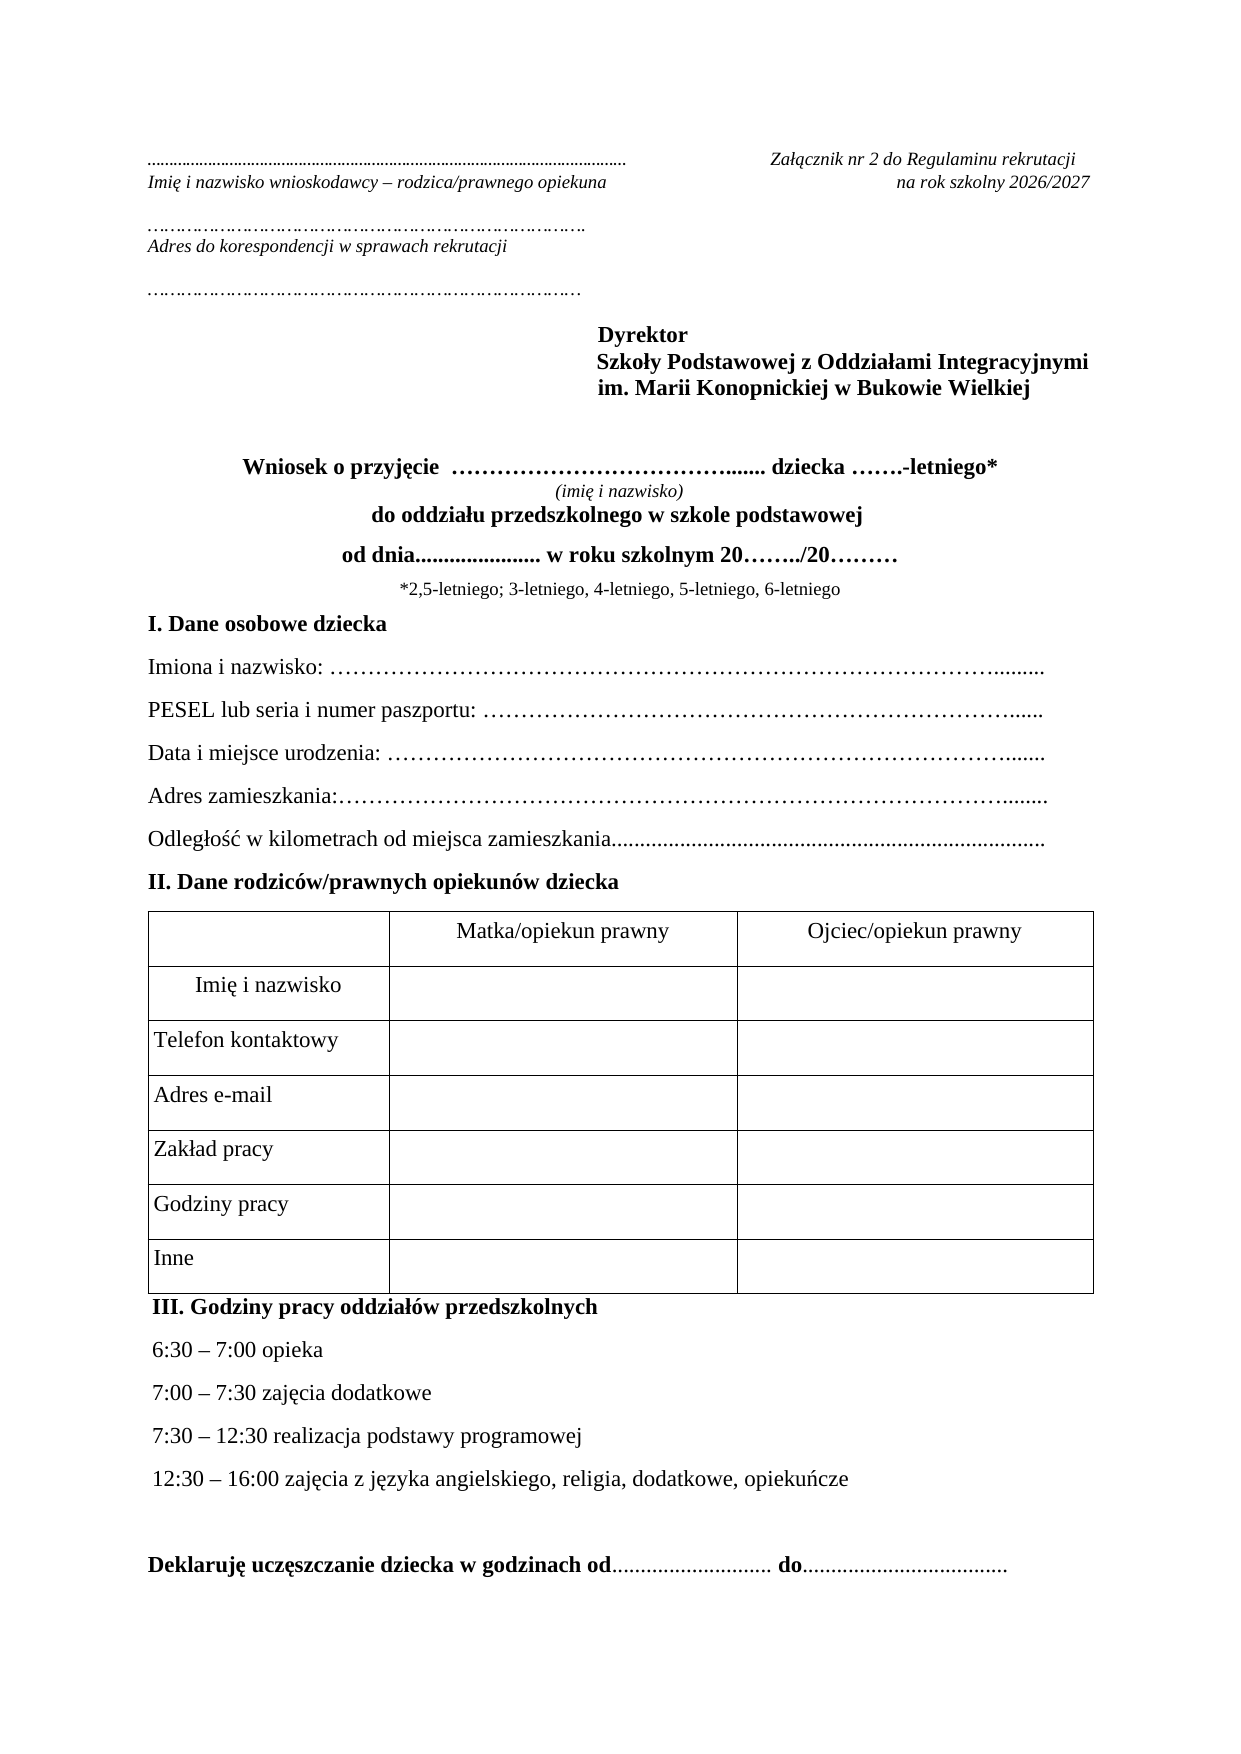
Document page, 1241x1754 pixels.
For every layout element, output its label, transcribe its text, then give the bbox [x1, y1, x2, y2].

text Odległość w kilometrach od miejsca zamieszkania............................................................................ [148, 825, 1093, 851]
text ………………………………………………………………………………………………… Załącznik nr 2 do Regulaminu rekrutacji Imię i nazwisko wnioskodawcy – rodzica/prawnego opiekuna na rok szkolny 2026/2027 [148, 148, 1093, 192]
table_header Ojciec/opiekun prawny [738, 912, 1093, 966]
list 12:30 – 16:00 zajęcia z języka angielskiego, religia, dodatkowe, opiekuńcze [114, 1465, 1093, 1492]
text Dyrektor [148, 321, 1093, 348]
list III. Godziny pracy oddziałów przedszkolnych [114, 1293, 1093, 1320]
list 7:00 – 7:30 zajęcia dodatkowe [114, 1379, 1093, 1406]
text Szkoły Podstawowej z Oddziałami Integracyjnymi [148, 348, 1093, 374]
table_cell [390, 1185, 737, 1239]
table_cell [738, 1240, 1093, 1293]
table_cell [738, 1185, 1093, 1239]
text Wniosek o przyjęcie ………………………………....... dziecka …….-letniego* (imię i nazwisko) [148, 453, 1093, 501]
table_header Matka/opiekun prawny [390, 912, 737, 966]
table_cell Zakład pracy [149, 1131, 389, 1184]
text Adres do korespondencji w sprawach rekrutacji [148, 235, 1093, 257]
text od dnia...................... w roku szkolnym 20……../20……… *2,5-letniego; 3-letniego, 4-letniego, 5-letniego, 6-letniego [148, 541, 1093, 599]
table_cell Telefon kontaktowy [149, 1021, 389, 1075]
table_cell [738, 1076, 1093, 1129]
text im. Marii Konopnickiej w Bukowie Wielkiej [148, 374, 1093, 401]
text PESEL lub seria i numer paszportu: ……………………………………………………………...... [148, 696, 1093, 722]
text Data i miejsce urodzenia: ………………………………………………………………………....... [148, 739, 1093, 765]
list 6:30 – 7:00 opieka [114, 1336, 1093, 1363]
table_cell [390, 1021, 737, 1075]
table_cell Godziny pracy [149, 1185, 389, 1239]
text ……………………………………………………………………. [148, 214, 1093, 235]
table_cell [390, 1240, 737, 1293]
table_cell [390, 1131, 737, 1184]
table_header [149, 912, 389, 966]
table_cell [738, 1021, 1093, 1075]
table_cell [390, 967, 737, 1020]
text Imiona i nazwisko: ……………………………………………………………………………......... [148, 653, 1093, 679]
table_cell [390, 1076, 737, 1129]
text Adres zamieszkania:……………………………………………………………………………........ [148, 782, 1093, 808]
table_cell Imię i nazwisko [149, 967, 389, 1020]
text …………………………………………………………………… [148, 278, 1093, 300]
text Deklaruję uczęszczanie dziecka w godzinach od............................ do.................................... [148, 1551, 1093, 1578]
list 7:30 – 12:30 realizacja podstawy programowej [114, 1422, 1093, 1449]
text do oddziału przedszkolnego w szkole podstawowej [148, 501, 1093, 527]
table_cell Adres e-mail [149, 1076, 389, 1129]
table_cell [738, 967, 1093, 1020]
table_cell [738, 1131, 1093, 1184]
table_cell Inne [149, 1240, 389, 1293]
text I. Dane osobowe dziecka [148, 610, 1093, 636]
text II. Dane rodziców/prawnych opiekunów dziecka [148, 868, 1093, 894]
